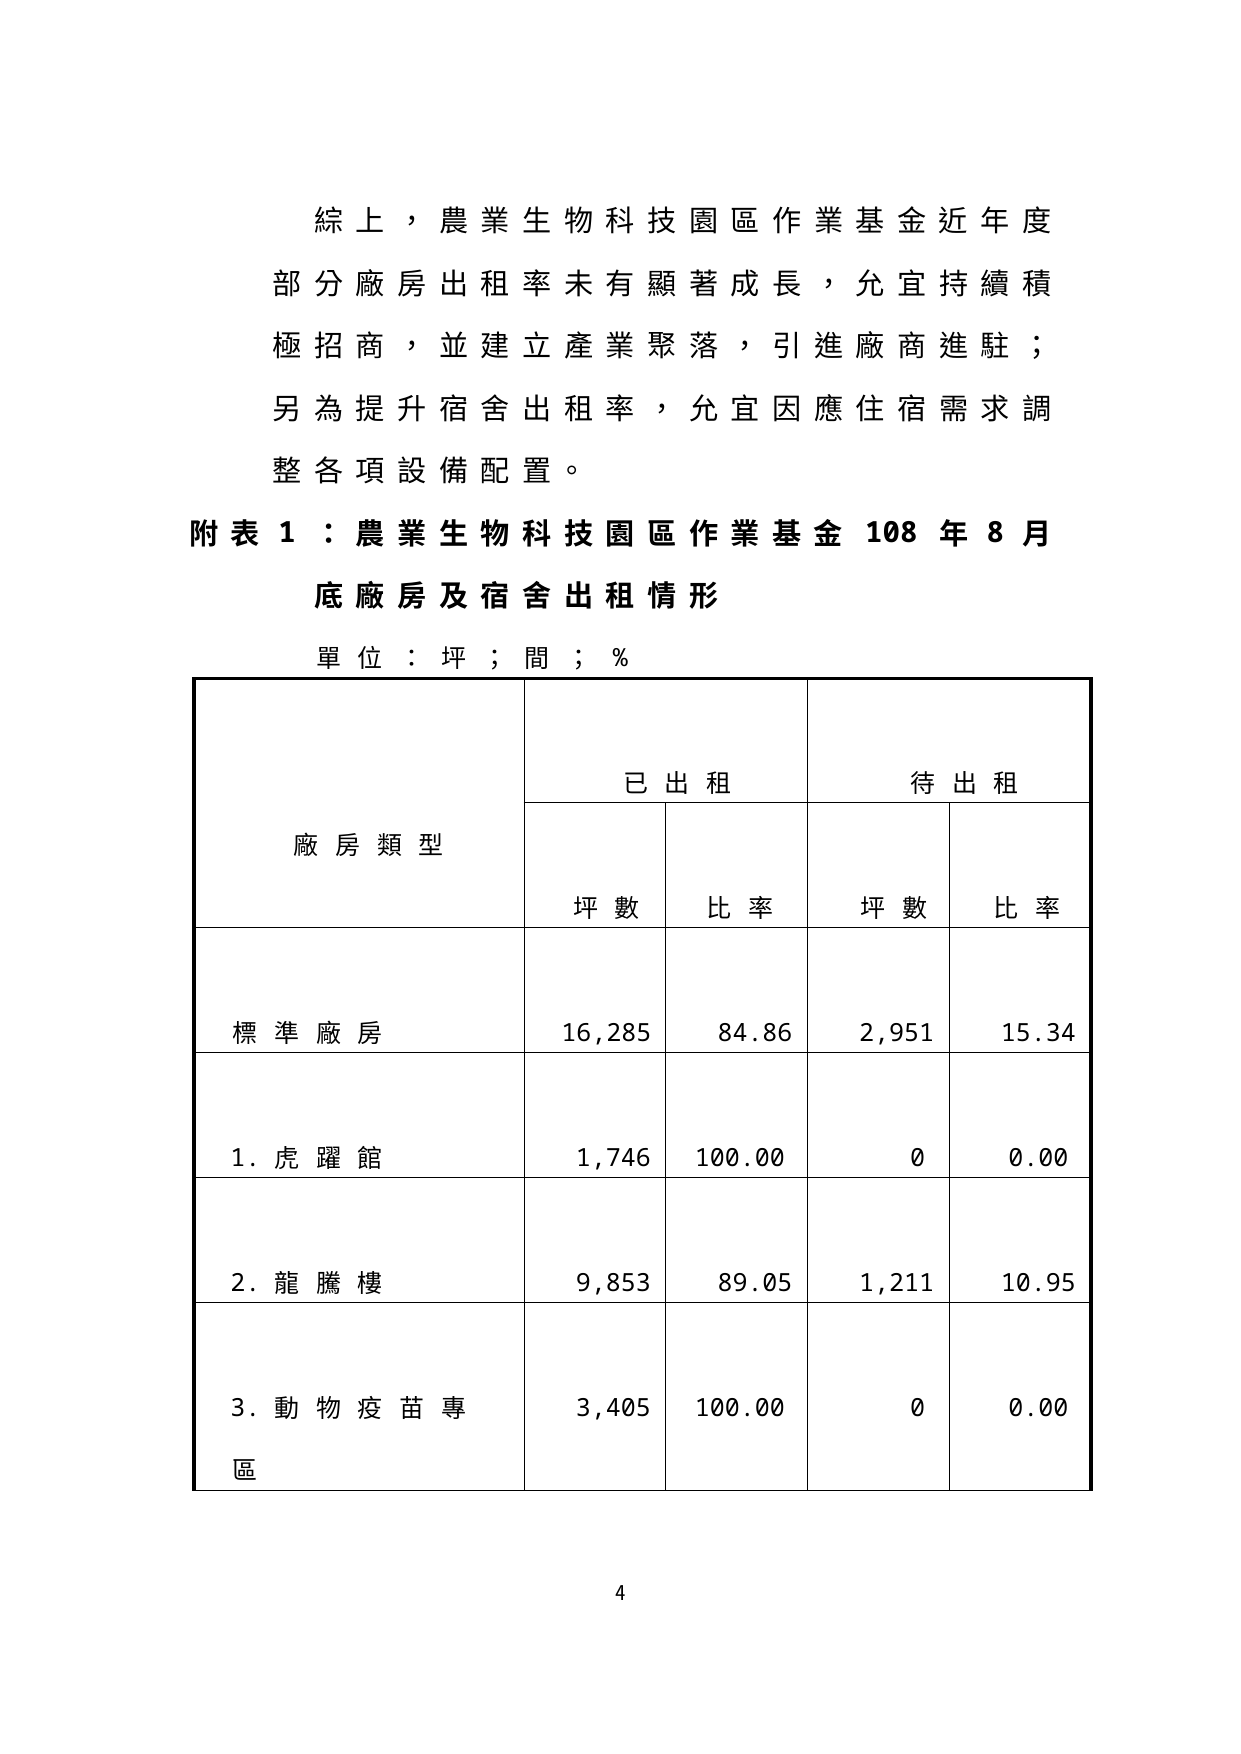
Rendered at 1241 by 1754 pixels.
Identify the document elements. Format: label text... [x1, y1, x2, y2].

table_cell 0 [808, 1303, 949, 1490]
table_cell 0.00 [950, 1053, 1089, 1177]
table_cell 2.龍騰樓 [196, 1178, 524, 1302]
table_cell 坪數 [808, 803, 949, 927]
table_cell 10.95 [950, 1178, 1089, 1302]
table_cell 9,853 [525, 1178, 665, 1302]
table_cell 3,405 [525, 1303, 665, 1490]
text 附表1：農業生物科技園區作業基金108年8月底廠房及宿舍出租情形 單位：坪；間；% [183, 490, 1058, 677]
table_cell 1.虎躍館 [196, 1053, 524, 1177]
table_cell 比率 [950, 803, 1089, 927]
table_cell 2,951 [808, 928, 949, 1052]
table_cell 坪數 [525, 803, 665, 927]
table_header 待出租 [808, 680, 1089, 802]
table_cell 16,285 [525, 928, 665, 1052]
table_cell 0 [808, 1053, 949, 1177]
table_cell 100.00 [666, 1303, 807, 1490]
table_cell 84.86 [666, 928, 807, 1052]
table_cell 15.34 [950, 928, 1089, 1052]
table_header 已出租 [525, 680, 807, 802]
table_cell 3.動物疫苗專區 [196, 1303, 524, 1490]
table_cell 1,211 [808, 1178, 949, 1302]
table_cell 比率 [666, 803, 807, 927]
table_cell 標準廠房 [196, 928, 524, 1052]
text 綜上，農業生物科技園區作業基金近年度部分廠房出租率未有顯著成長，允宜持續積極招商，並建立產業聚落，引進廠商進駐；另為提升宿舍出租率，允宜因應住宿需求調整各項設備配置。 [242, 177, 1058, 490]
table_cell 89.05 [666, 1178, 807, 1302]
table_cell 1,746 [525, 1053, 665, 1177]
table_header 廠房類型 [196, 680, 524, 927]
table_cell 0.00 [950, 1303, 1089, 1490]
table_cell 100.00 [666, 1053, 807, 1177]
